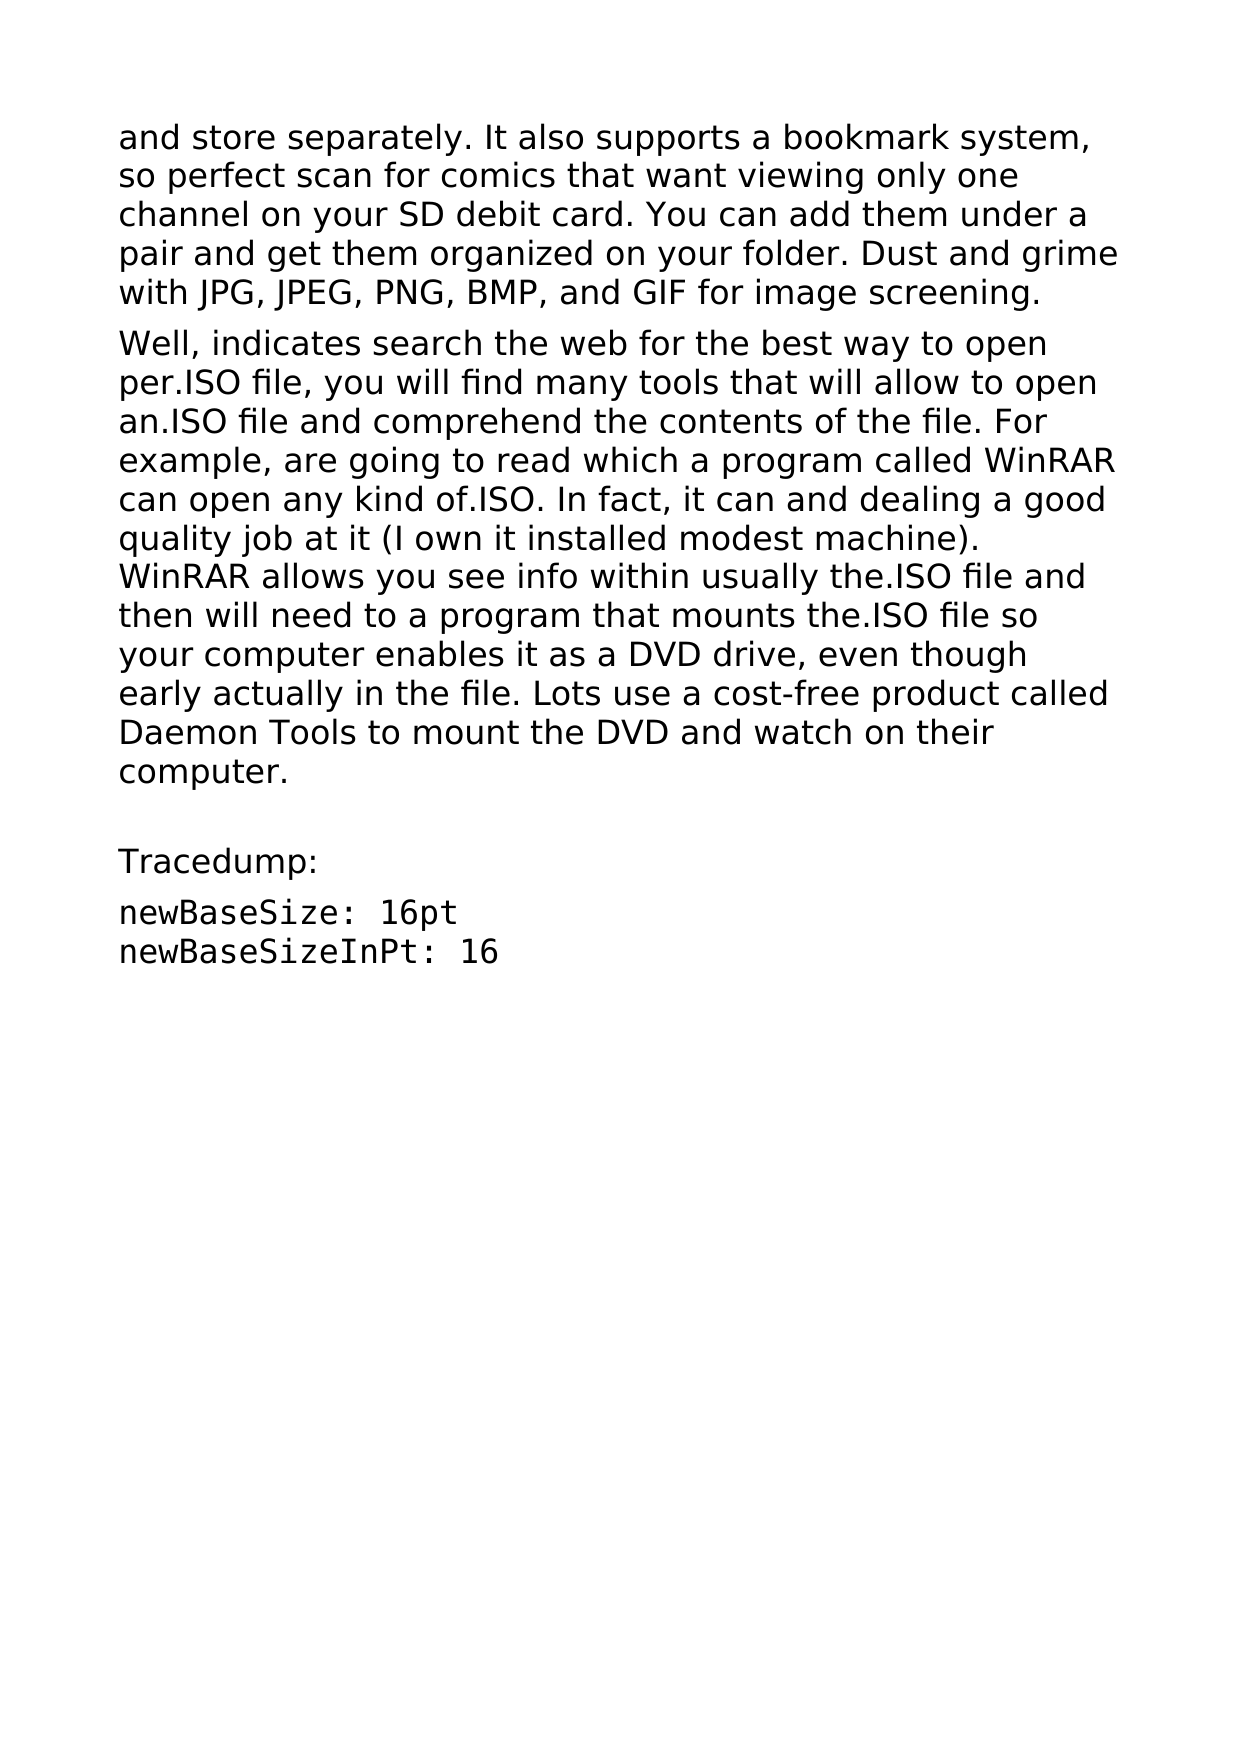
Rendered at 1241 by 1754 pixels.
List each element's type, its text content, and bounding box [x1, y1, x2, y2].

text and store separately. It also supports a bookmark system, so perfect scan for comics that want viewing only one channel on your SD debit card. You can add them under a pair and get them organized on your folder. Dust and grime with JPG, JPEG, PNG, BMP, and GIF for image screening. [118, 118, 1122, 312]
text newBaseSize: 16pt newBaseSizeInPt: 16 [118, 894, 1122, 972]
text Tracedump: [118, 804, 1122, 881]
text Well, indicates search the web for the best way to open per.ISO file, you will find many tools that will allow to open an.ISO file and comprehend the contents of the file. For example, are going to read which a program called WinRAR can open any kind of.ISO. In fact, it can and dealing a good quality job at it (I own it installed modest machine). WinRAR allows you see info within usually the.ISO file and then will need to a program that mounts the.ISO file so your computer enables it as a DVD drive, even though early actually in the file. Lots use a cost-free product called Daemon Tools to mount the DVD and watch on their computer. [118, 325, 1122, 791]
